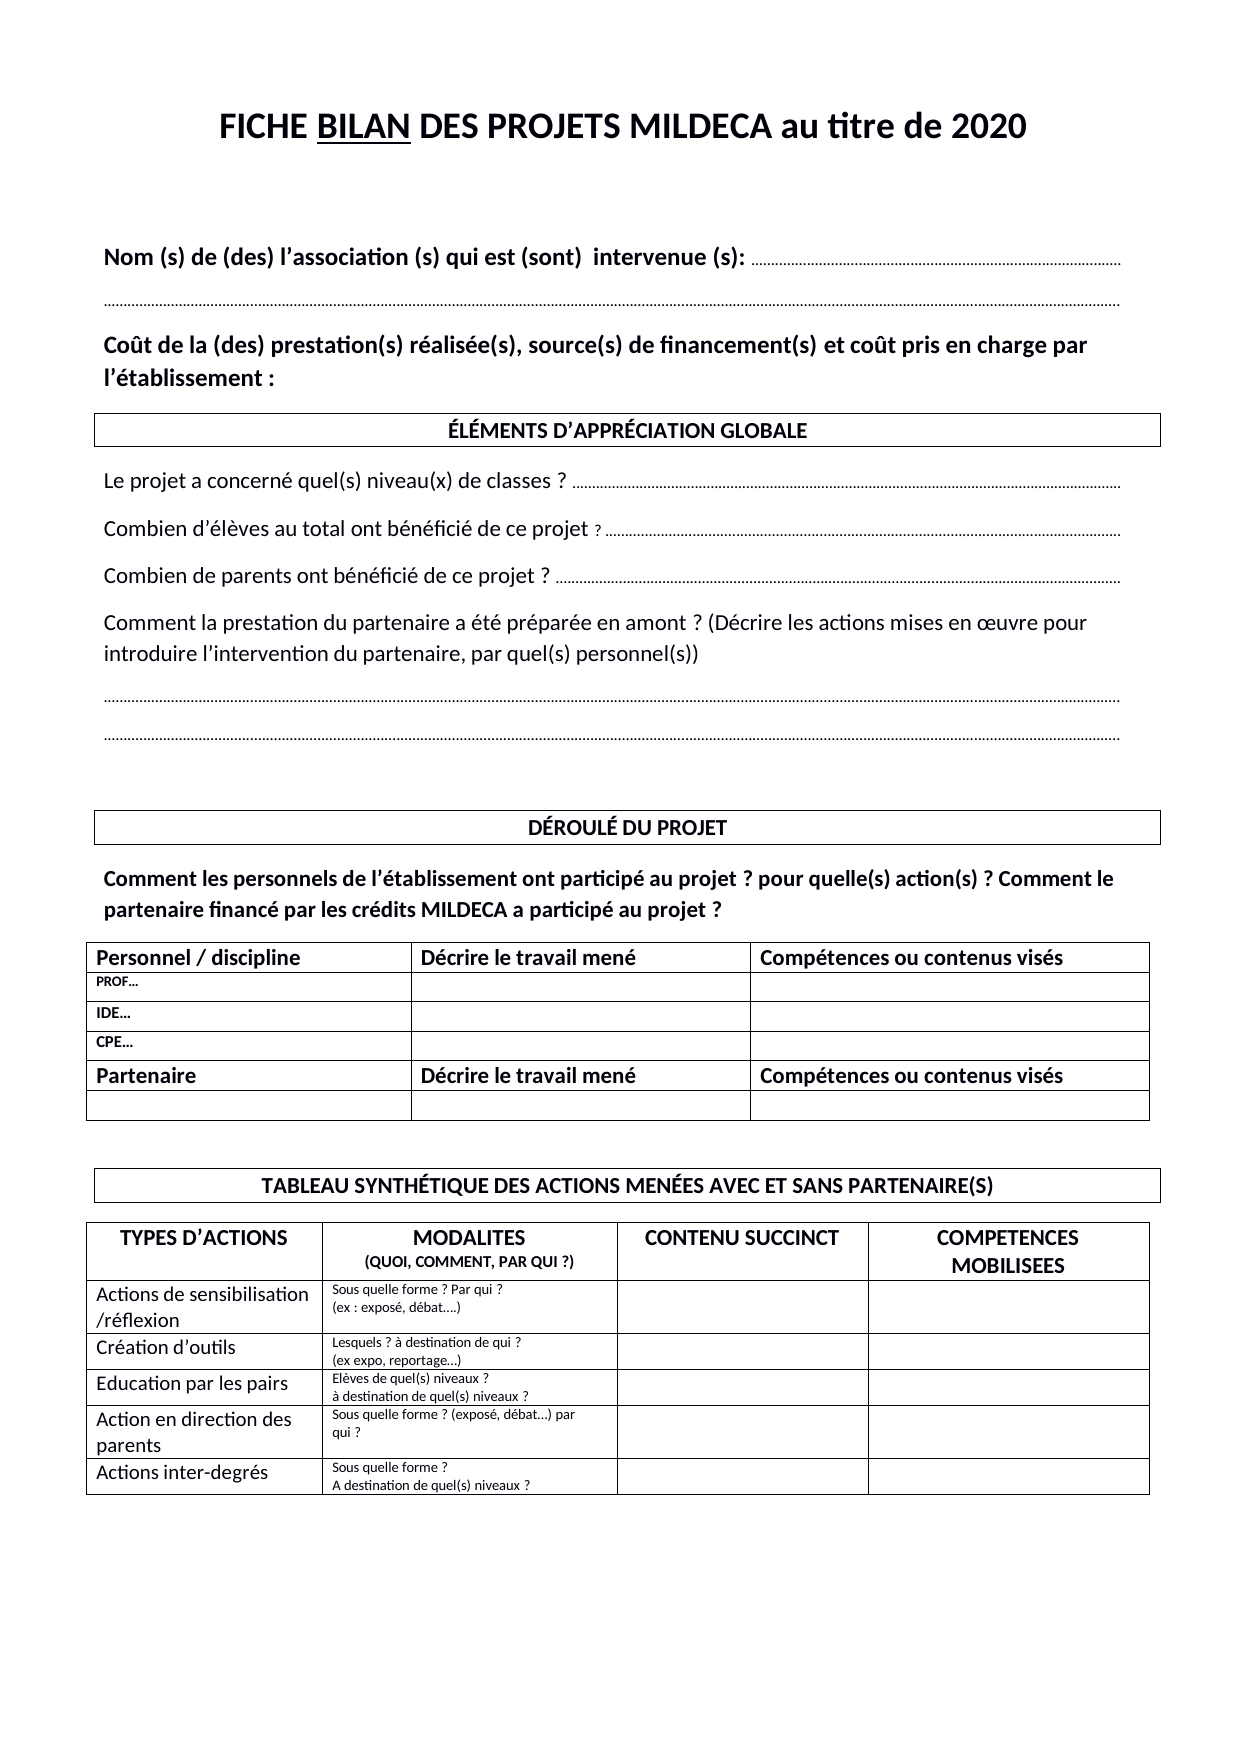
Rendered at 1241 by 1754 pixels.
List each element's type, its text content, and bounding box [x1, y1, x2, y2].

table_cell [869, 1370, 1149, 1405]
table_cell [618, 1459, 868, 1494]
table_cell Compétences ou contenus visés [751, 1061, 1149, 1090]
table_header Décrire le travail mené [412, 943, 750, 972]
table_cell [751, 1002, 1149, 1031]
text TABLEAU SYNTHÉTIQUE DES ACTIONS MENÉES AVEC ET SANS PARTENAIRE(S) [95, 1169, 1160, 1202]
table_cell [869, 1459, 1149, 1494]
text Comment les personnels de l’établissement ont participé au projet ? pour quelle(s) action(s) ? Comment le partenaire financé par les crédits MILDECA a participé au projet ? [103, 864, 1152, 923]
table_cell [751, 1032, 1149, 1060]
text DÉROULÉ DU PROJET [95, 811, 1160, 844]
table_cell Décrire le travail mené [412, 1061, 750, 1090]
table_cell CPE… [87, 1032, 411, 1060]
table_cell Lesquels ? à destination de qui ? (ex expo, reportage…) [323, 1334, 617, 1369]
table_cell Partenaire [87, 1061, 411, 1090]
table_cell Actions inter-degrés [87, 1459, 322, 1494]
table_cell Elèves de quel(s) niveaux ? à destination de quel(s) niveaux ? [323, 1370, 617, 1405]
table_cell [869, 1281, 1149, 1333]
table_cell [751, 1091, 1149, 1119]
table_cell Action en direction des parents [87, 1406, 322, 1458]
text Le projet a concerné quel(s) niveau(x) de classes ? [103, 466, 1152, 494]
table_header MODALITES (QUOI, COMMENT, PAR QUI ?) [323, 1223, 617, 1280]
table_cell [87, 1091, 411, 1119]
table_cell [412, 1002, 750, 1031]
table_cell [618, 1281, 868, 1333]
table_header Personnel / discipline [87, 943, 411, 972]
table_header Compétences ou contenus visés [751, 943, 1149, 972]
table_cell [618, 1370, 868, 1405]
table_cell [412, 1032, 750, 1060]
text Nom (s) de (des) l’association (s) qui est (sont) intervenue (s): [103, 241, 1152, 272]
table_cell [412, 973, 750, 1001]
text Coût de la (des) prestation(s) réalisée(s), source(s) de financement(s) et coût pris en charge par l’établissement : [103, 329, 1152, 393]
table_cell [869, 1406, 1149, 1458]
table_cell [618, 1406, 868, 1458]
table_cell Création d’outils [87, 1334, 322, 1369]
table_cell PROF… [87, 973, 411, 1001]
text FICHE BILAN DES PROJETS MILDECA au titre de 2020 [103, 102, 1152, 148]
table_header COMPETENCES MOBILISEES [869, 1223, 1149, 1280]
table_cell Sous quelle forme ? A destination de quel(s) niveaux ? [323, 1459, 617, 1494]
text Combien d’élèves au total ont bénéficié de ce projet ? [103, 513, 1152, 542]
text ÉLÉMENTS D’APPRÉCIATION GLOBALE [95, 414, 1160, 446]
table_header CONTENU SUCCINCT [618, 1223, 868, 1280]
table_cell [869, 1334, 1149, 1369]
text Comment la prestation du partenaire a été préparée en amont ? (Décrire les actions mises en œuvre pour introduire l’intervention du partenaire, par quel(s) personnel(s)) [103, 608, 1152, 667]
table_cell [412, 1091, 750, 1119]
table_cell IDE… [87, 1002, 411, 1031]
table_cell [751, 973, 1149, 1001]
table_header TYPES D’ACTIONS [87, 1223, 322, 1280]
table_cell Sous quelle forme ? Par qui ? (ex : exposé, débat….) [323, 1281, 617, 1333]
table_cell Actions de sensibilisation /réflexion [87, 1281, 322, 1333]
table_cell [618, 1334, 868, 1369]
table_cell Education par les pairs [87, 1370, 322, 1405]
text Combien de parents ont bénéficié de ce projet ? [103, 561, 1152, 589]
table_cell Sous quelle forme ? (exposé, débat…) par qui ? [323, 1406, 617, 1458]
